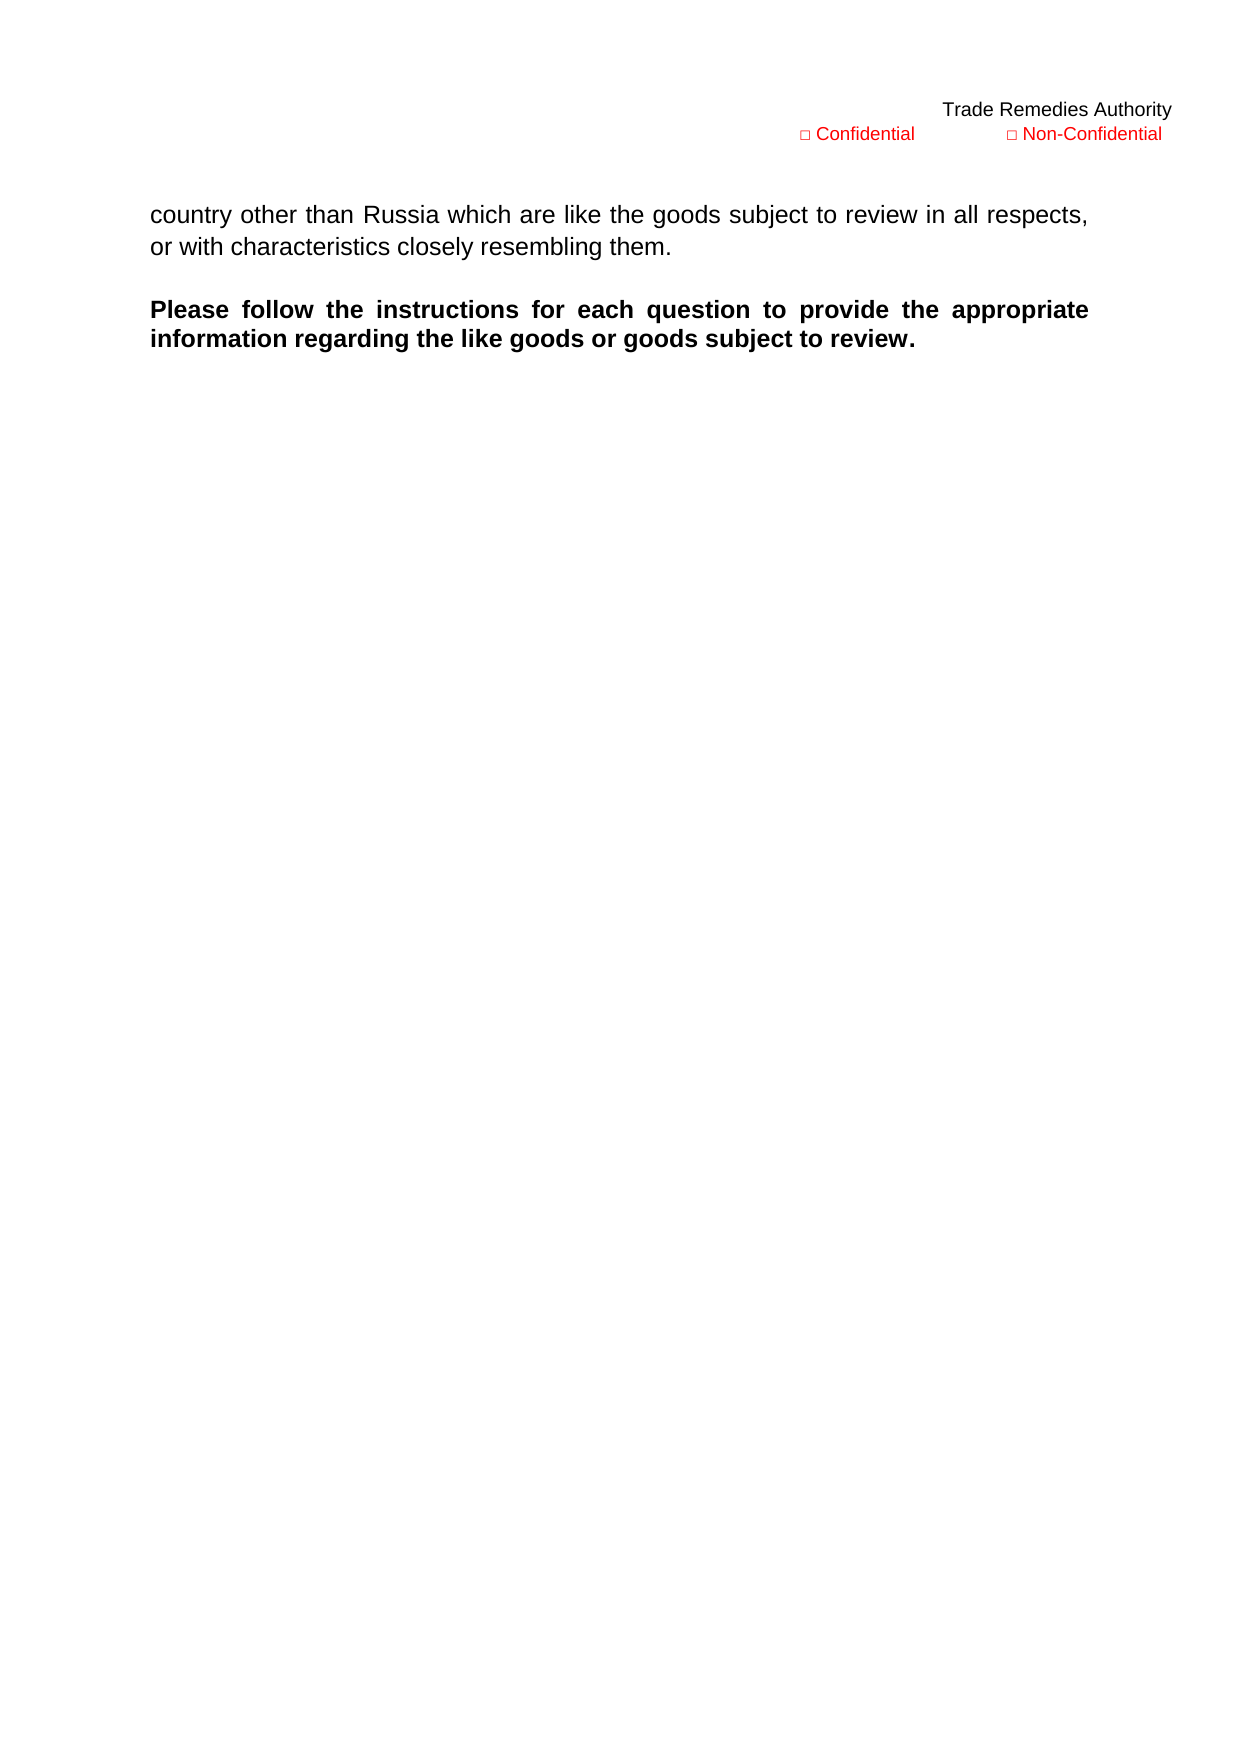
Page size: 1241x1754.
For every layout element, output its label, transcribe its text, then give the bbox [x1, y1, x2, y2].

text country other than Russia which are like the goods subject to review in all respects, or with characteristics closely resembling them. [150, 200, 1090, 260]
text Please follow the instructions for each question to provide the appropriate information regarding the like goods or goods subject to review. [150, 295, 1090, 352]
